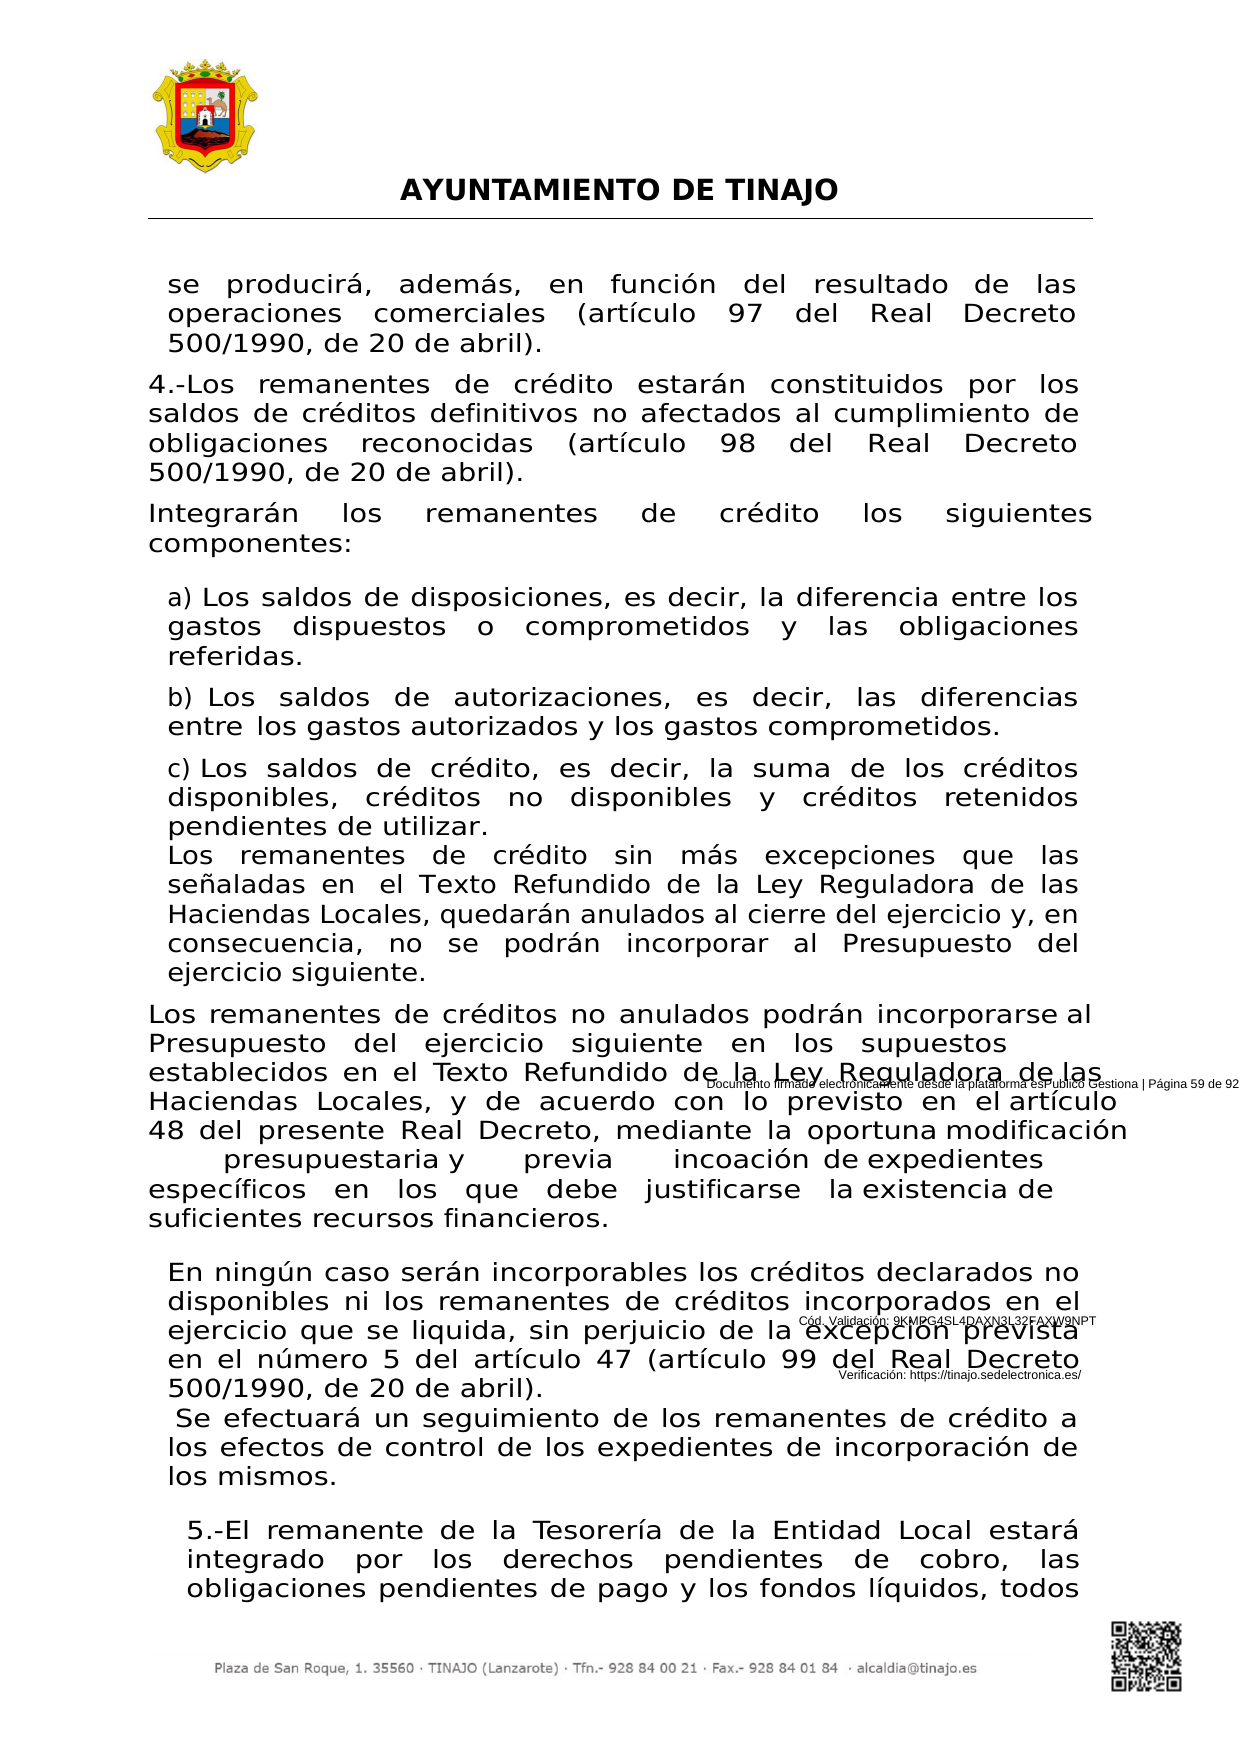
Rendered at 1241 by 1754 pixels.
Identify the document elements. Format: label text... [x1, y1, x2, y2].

text Integrarán los remanentes de crédito los siguientes componentes: [148, 500, 1100, 558]
text Los remanentes de crédito sin más excepciones que las señaladas en el Texto Refundido de la Ley Reguladora de las Haciendas Locales, quedarán anulados al cierre del ejercicio y, en consecuencia, no se podrán incorporar al Presupuesto del ejercicio siguiente. [167, 842, 1079, 987]
text b) Los saldos de autorizaciones, es decir, las diferencias entre los gastos autorizados y los gastos comprometidos. [167, 683, 1085, 742]
text c) Los saldos de crédito, es decir, la suma de los créditos disponibles, créditos no disponibles y créditos retenidos pendientes de utilizar. [167, 754, 1079, 842]
text En ningún caso serán incorporables los créditos declarados no disponibles ni los remanentes de créditos incorporados en el ejercicio que se liquida, sin perjuicio de la excepción prevista en el número 5 del artículo 47 (artículo 99 del Real Decreto 500/1990, de 20 de abril). [167, 1258, 1080, 1404]
text 5.-El remanente de la Tesorería de la Entidad Local estará integrado por los derechos pendientes de cobro, las obligaciones pendientes de pago y los fondos líquidos, todos [186, 1516, 1080, 1604]
text Se efectuará un seguimiento de los remanentes de crédito a los efectos de control de los expedientes de incorporación de los mismos. [167, 1404, 1078, 1491]
text AYUNTAMIENTO DE TINAJO [400, 173, 1154, 207]
text a) Los saldos de disposiciones, es decir, la diferencia entre los gastos dispuestos o comprometidos y las obligaciones referidas. [167, 583, 1079, 671]
picture [147, 1651, 1033, 1695]
picture [1110, 1620, 1184, 1694]
text Los remanentes de créditos no anulados podrán incorporarse al Presupuesto del ejercicio siguiente en los supuestos establecidos en el Texto Refundido de la Ley Reguladora de las Haciendas Locales, y de acuerdo con lo previsto en el artículo 48 del presente Real Decreto, mediante la oportuna modificación presupuestaria y previa incoación de expedientes específicos en los que debe justificarse la existencia de suficientes recursos financieros. [148, 1000, 1152, 1233]
picture [147, 59, 262, 174]
text se producirá, además, en función del resultado operaciones comerciales (artículo 97 del Real 500/1990, de 20 de abril). [167, 271, 955, 358]
text 4.-Los remanentes de crédito estarán constituidos por los saldos de créditos definitivos no afectados al cumplimiento de obligaciones reconocidas (artículo 98 del Real Decreto 500/1990, de 20 de abril). [148, 371, 1079, 487]
text de las Decreto [955, 271, 1076, 329]
